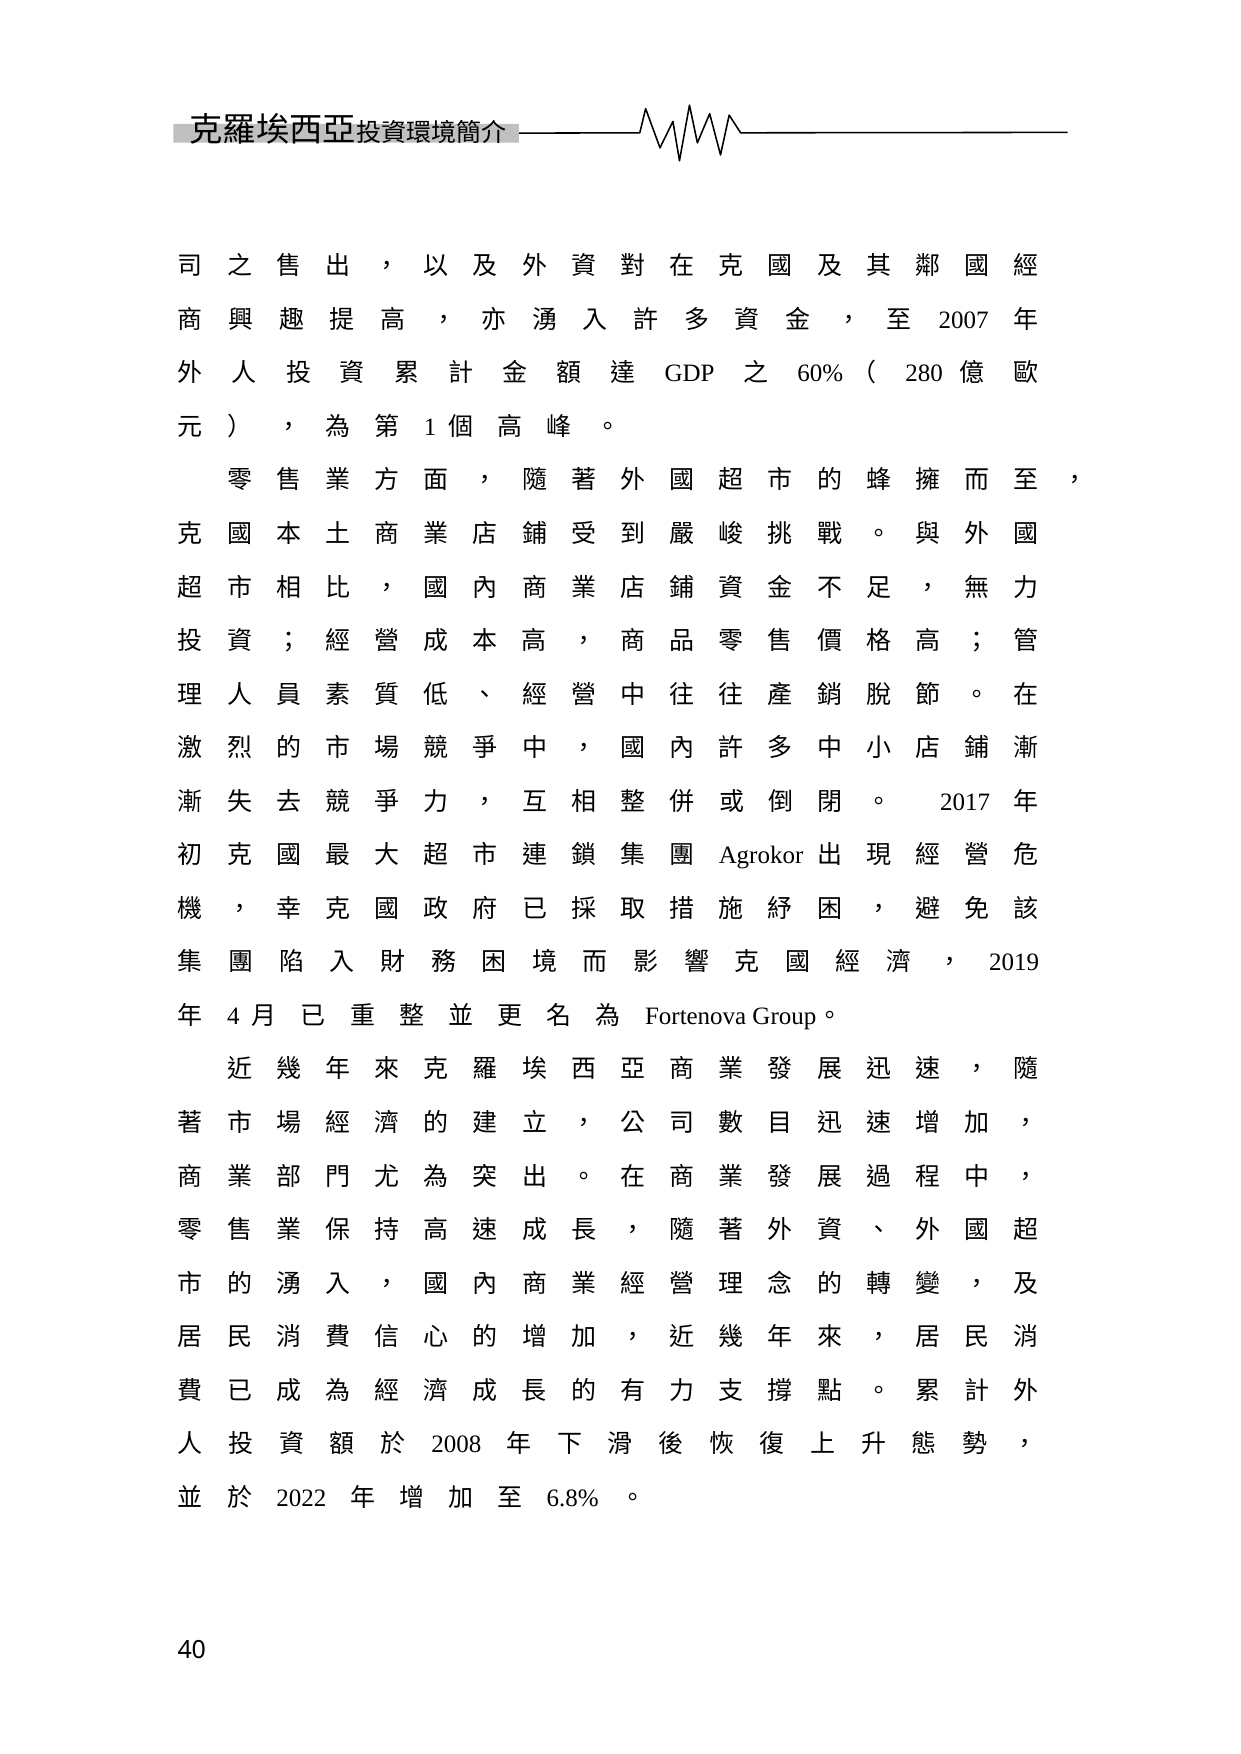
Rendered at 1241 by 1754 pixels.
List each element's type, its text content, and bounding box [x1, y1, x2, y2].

text 近幾年來克羅埃西亞商業發展迅速，隨著市場經濟的建立，公司數目迅速增加，商業部門尤為突出。在商業發展過程中，零售業保持高速成長，隨著外資、外國超市的湧入，國內商業經營理念的轉變，及居民消費信心的增加，近幾年來，居民消費已成為經濟成長的有力支撐點。累計外人投資額於2008年下滑後恢復上升態勢，並於2022年增加至6.8%。 [178, 1040, 1063, 1522]
text 零售業方面，隨著外國超市的蜂擁而至，克國本土商業店鋪受到嚴峻挑戰。與外國超市相比，國內商業店鋪資金不足，無力投資；經營成本高，商品零售價格高；管理人員素質低、經營中往往產銷脫節。在激烈的市場競爭中，國內許多中小店鋪漸漸失去競爭力，互相整併或倒閉。2017年初克國最大超市連鎖集團Agrokor出現經營危機，幸克國政府已採取措施紓困，避免該集團陷入財務困境而影響克國經濟，2019年4月已重整並更名為Fortenova Group。 [178, 451, 1063, 1040]
text 首波FDI隨著私有化於1990年代湧入克國，主要來自德國、奧地利及義大利企業之子公司；隨著產權私有化（voucher privatisation）、Zagrebačka、Privredna等大型銀行及電信公司之出售，以及克羅埃西亞國家石油公司INA售出部分股權，第二波外資於1997年至2002年湧入；在2004年至2009年之「黃金時期」，伴隨INA第二階段股權、電信公司之售出，以及外資對在克國及其鄰國經商興趣提高，亦湧入許多資金，至2007年外人投資累計金額達GDP之60%（280億歐元），為第1個高峰。 [178, 237, 1063, 451]
